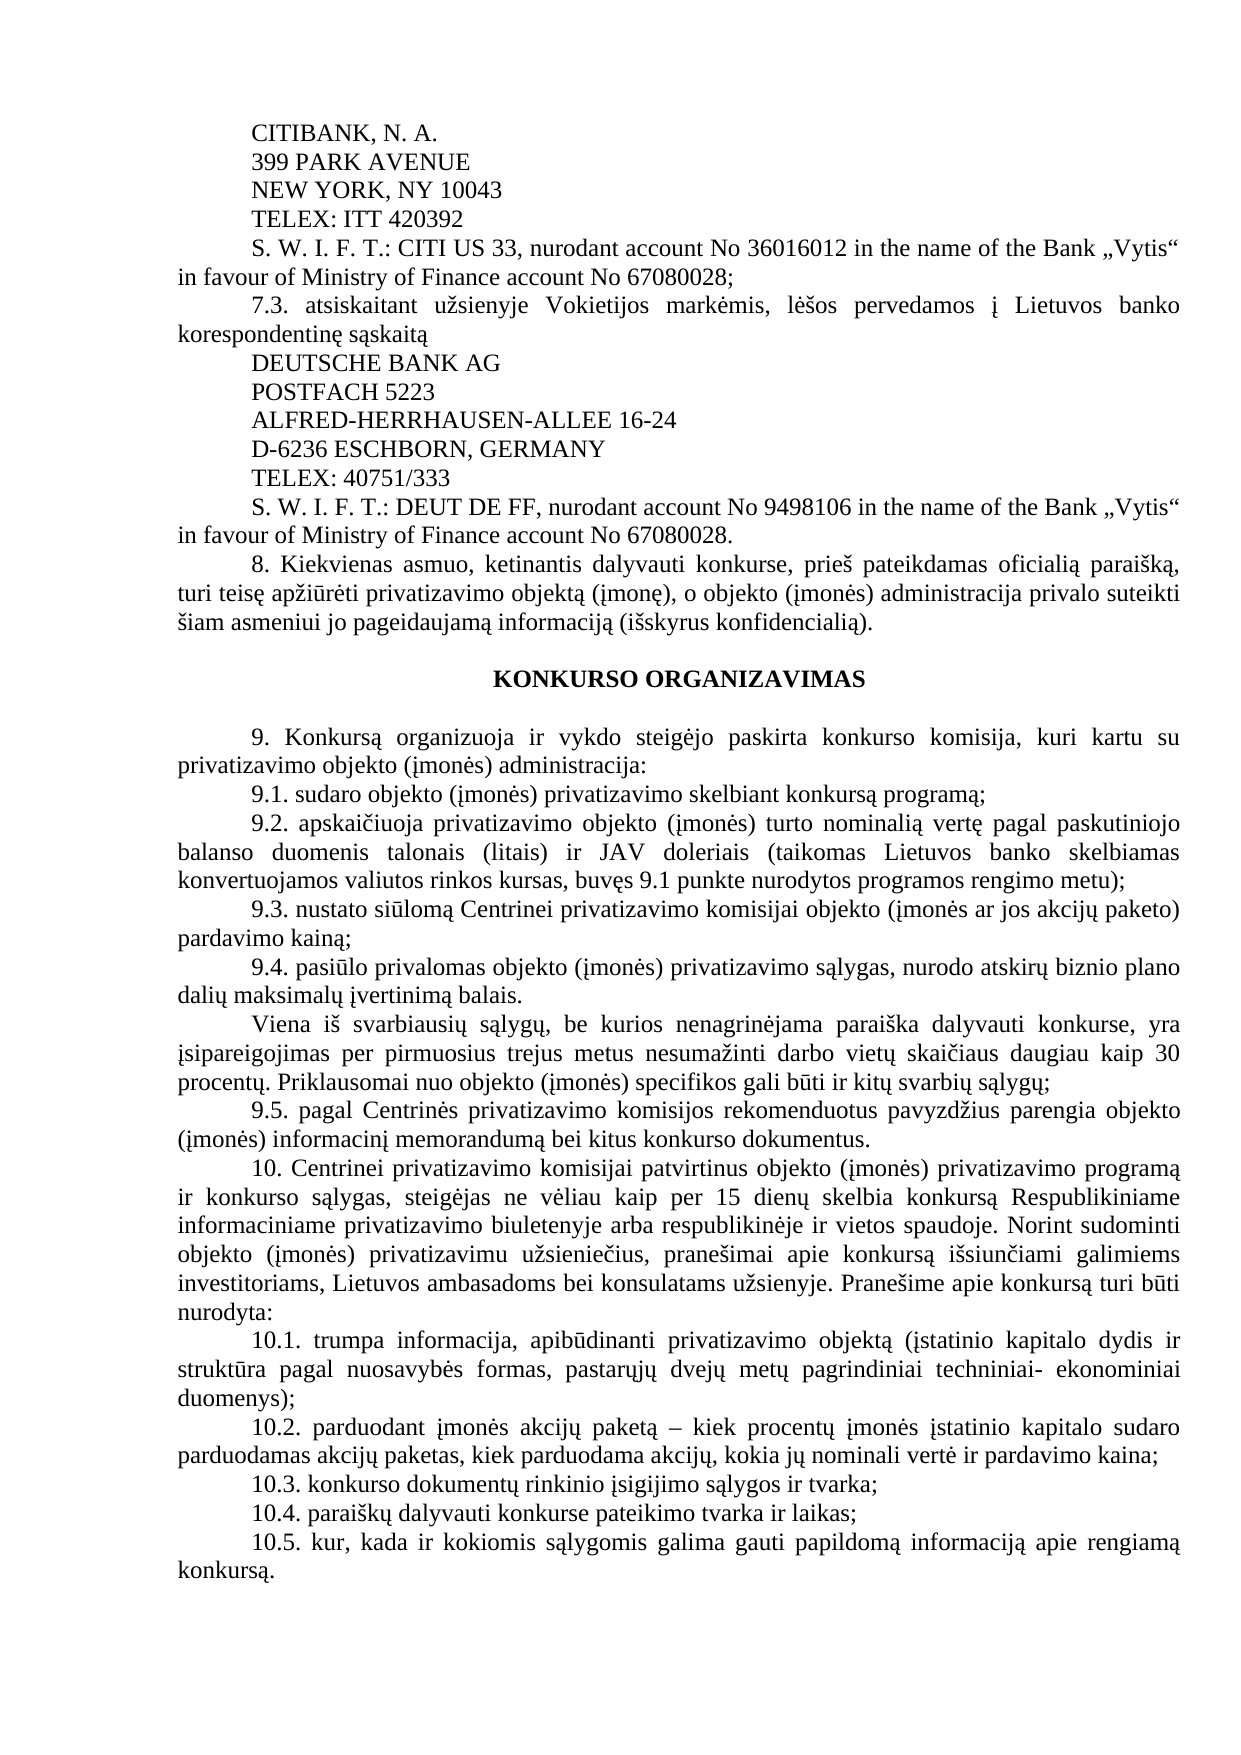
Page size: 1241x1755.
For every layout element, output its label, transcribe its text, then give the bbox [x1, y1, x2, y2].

text 8. Kiekvienas asmuo, ketinantis dalyvauti konkurse, prieš pateikdamas oficialią paraišką, turi teisę apžiūrėti privatizavimo objektą (įmonę), o objekto (įmonės) administracija privalo suteikti šiam asmeniui jo pageidaujamą informaciją (išskyrus konfidencialią). [177, 549, 1181, 636]
text TELEX: ITT 420392 [177, 204, 1181, 233]
text 9.2. apskaičiuoja privatizavimo objekto (įmonės) turto nominalią vertę pagal paskutiniojo balanso duomenis talonais (litais) ir JAV doleriais (taikomas Lietuvos banko skelbiamas konvertuojamos valiutos rinkos kursas, buvęs 9.1 punkte nurodytos programos rengimo metu); [177, 808, 1181, 894]
text CITIBANK, N. A. [177, 118, 1181, 147]
text 9.5. pagal Centrinės privatizavimo komisijos rekomenduotus pavyzdžius parengia objekto (įmonės) informacinį memorandumą bei kitus konkurso dokumentus. [177, 1096, 1181, 1153]
text 10.5. kur, kada ir kokiomis sąlygomis galima gauti papildomą informaciją apie rengiamą konkursą. [177, 1527, 1181, 1584]
text 10. Centrinei privatizavimo komisijai patvirtinus objekto (įmonės) privatizavimo programą ir konkurso sąlygas, steigėjas ne vėliau kaip per 15 dienų skelbia konkursą Respublikiniame informaciniame privatizavimo biuletenyje arba respublikinėje ir vietos spaudoje. Norint sudominti objekto (įmonės) privatizavimu užsieniečius, pranešimai apie konkursą išsiunčiami galimiems investitoriams, Lietuvos ambasadoms bei konsulatams užsienyje. Pranešime apie konkursą turi būti nurodyta: [177, 1153, 1181, 1326]
text ALFRED-HERRHAUSEN-ALLEE 16-24 [177, 406, 1181, 434]
text TELEX: 40751/333 [177, 463, 1181, 492]
text S. W. I. F. T.: CITI US 33, nurodant account No 36016012 in the name of the Bank „Vytis“ in favour of Ministry of Finance account No 67080028; [177, 233, 1181, 291]
text 9.4. pasiūlo privalomas objekto (įmonės) privatizavimo sąlygas, nurodo atskirų biznio plano dalių maksimalų įvertinimą balais. [177, 952, 1181, 1009]
text 10.1. trumpa informacija, apibūdinanti privatizavimo objektą (įstatinio kapitalo dydis ir struktūra pagal nuosavybės formas, pastarųjų dvejų metų pagrindiniai techniniai- ekonominiai duomenys); [177, 1326, 1181, 1412]
text POSTFACH 5223 [177, 377, 1181, 406]
text Konkurso organizavimas [177, 664, 1181, 693]
text NEW YORK, NY 10043 [177, 176, 1181, 204]
text 10.2. parduodant įmonės akcijų paketą – kiek procentų įmonės įstatinio kapitalo sudaro parduodamas akcijų paketas, kiek parduodama akcijų, kokia jų nominali vertė ir pardavimo kaina; [177, 1412, 1181, 1469]
text D-6236 ESCHBORN, GERMANY [177, 434, 1181, 463]
text Viena iš svarbiausių sąlygų, be kurios nenagrinėjama paraiška dalyvauti konkurse, yra įsipareigojimas per pirmuosius trejus metus nesumažinti darbo vietų skaičiaus daugiau kaip 30 procentų. Priklausomai nuo objekto (įmonės) specifikos gali būti ir kitų svarbių sąlygų; [177, 1009, 1181, 1096]
text S. W. I. F. T.: DEUT DE FF, nurodant account No 9498106 in the name of the Bank „Vytis“ in favour of Ministry of Finance account No 67080028. [177, 492, 1181, 549]
text DEUTSCHE BANK AG [177, 348, 1181, 377]
text 9.1. sudaro objekto (įmonės) privatizavimo skelbiant konkursą programą; [177, 779, 1181, 808]
text 10.3. konkurso dokumentų rinkinio įsigijimo sąlygos ir tvarka; [177, 1469, 1181, 1498]
text 399 PARK AVENUE [177, 147, 1181, 176]
text 7.3. atsiskaitant užsienyje Vokietijos markėmis, lėšos pervedamos į Lietuvos banko korespondentinę sąskaitą [177, 291, 1181, 348]
text 9.3. nustato siūlomą Centrinei privatizavimo komisijai objekto (įmonės ar jos akcijų paketo) pardavimo kainą; [177, 894, 1181, 952]
text 9. Konkursą organizuoja ir vykdo steigėjo paskirta konkurso komisija, kuri kartu su privatizavimo objekto (įmonės) administracija: [177, 722, 1181, 779]
text 10.4. paraiškų dalyvauti konkurse pateikimo tvarka ir laikas; [177, 1498, 1181, 1527]
